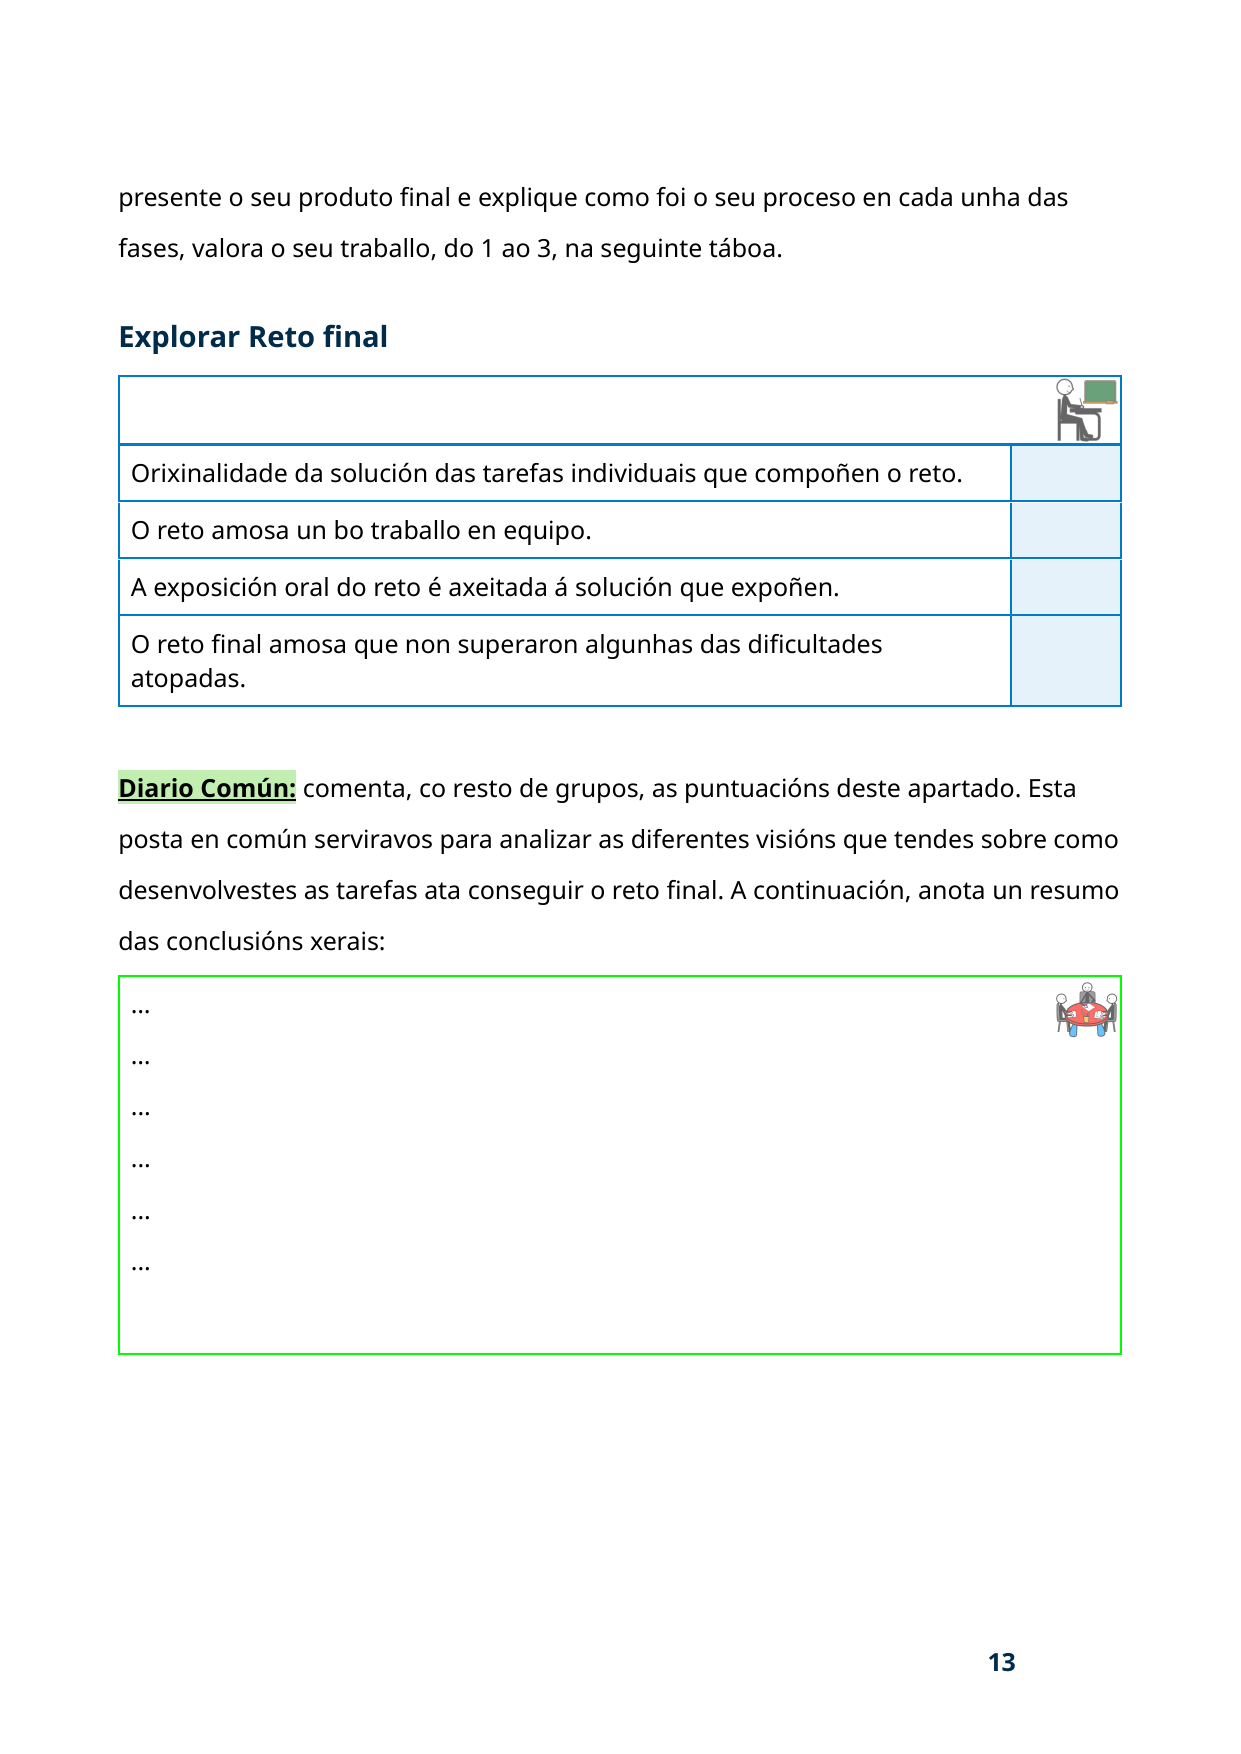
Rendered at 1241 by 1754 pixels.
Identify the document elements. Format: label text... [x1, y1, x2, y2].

table_cell O reto amosa un bo traballo en equipo. [120, 503, 1010, 557]
table_cell [1012, 616, 1120, 705]
table_cell [1012, 503, 1120, 557]
table_cell [1012, 560, 1120, 614]
text presente o seu produto final e explique como foi o seu proceso en cada unha das fases, valora o seu traballo, do 1 ao 3, na seguinte táboa. [118, 179, 1122, 264]
table_cell A exposición oral do reto é axeitada á solución que expoñen. [120, 560, 1010, 614]
table_cell O reto final amosa que non superaron algunhas das dificultades atopadas. [120, 616, 1010, 705]
table_header … … ... ... ... ... [120, 977, 1120, 1353]
table_cell [1012, 446, 1120, 500]
table_cell Orixinalidade da solución das tarefas individuais que compoñen o reto. [120, 446, 1010, 500]
text Diario Común: comenta, co resto de grupos, as puntuacións deste apartado. Esta posta en común serviravos para analizar as diferentes visións que tendes sobre como desenvolvestes as tarefas ata conseguir o reto final. A continuación, anota un resumo das conclusións xerais: [118, 770, 1122, 957]
subtitle Explorar Reto final [118, 317, 1122, 356]
table_header [120, 377, 1120, 443]
